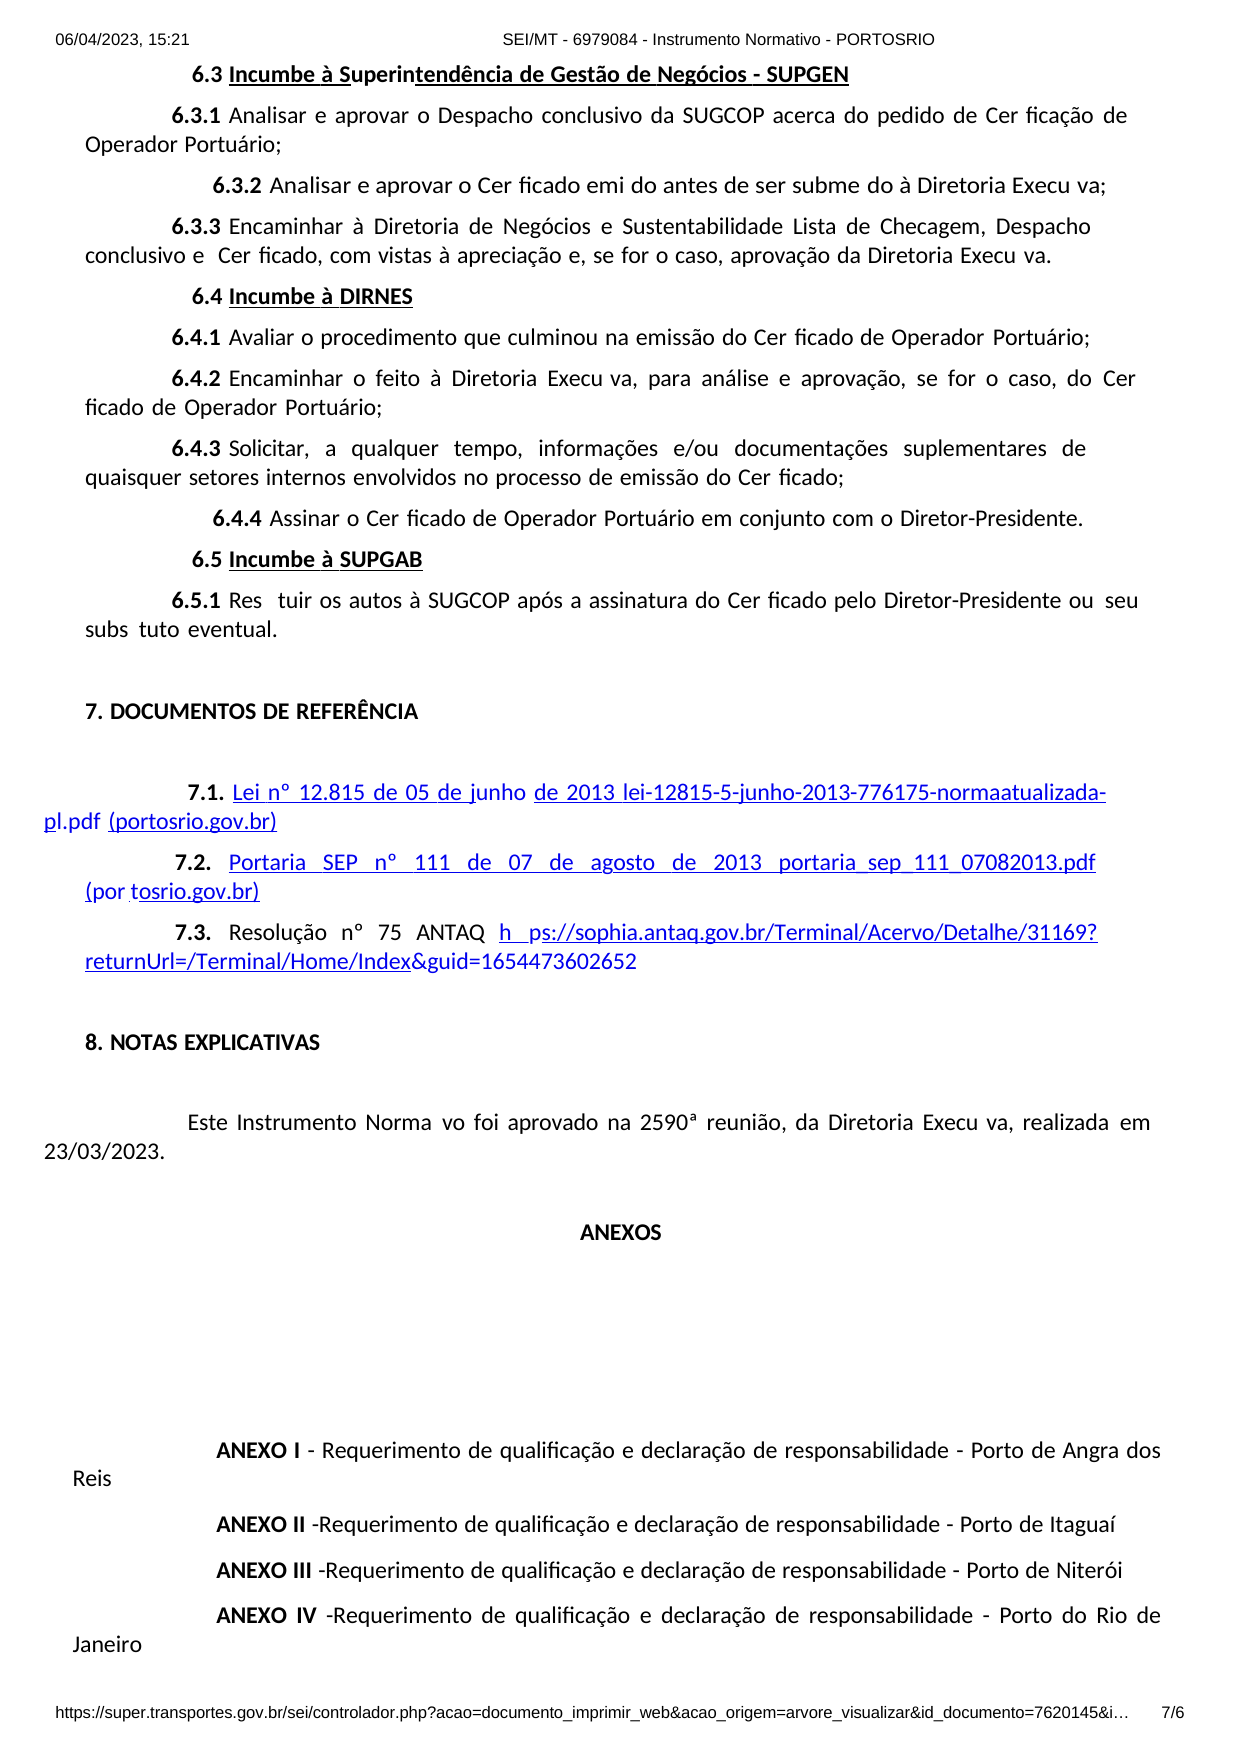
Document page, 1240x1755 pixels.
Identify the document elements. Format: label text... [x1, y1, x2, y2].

list Assinar o Cer ﬁcado de Operador Portuário em conjunto com o Diretor-Presidente. [228, 503, 1196, 533]
text ANEXO II -Requerimento de qualiﬁcação e declaração de responsabilidade - Porto de Itaguaí ANEXO III -Requerimento de qualiﬁcação e declaração de responsabilidade - Porto de Niterói ANEXO IV -Requerimento de qualiﬁcação e declaração de responsabilidade - Porto do Rio de [216, 1509, 1169, 1629]
list Solicitar, a qualquer tempo, informações e/ou documentações suplementares de quaisquer setores internos envolvidos no processo de emissão do Cer ﬁcado; [44, 433, 1157, 491]
list Incumbe à Superintendência de Gestão de Negócios - SUPGEN [192, 59, 1196, 88]
text 8. NOTAS EXPLICATIVAS [85, 1027, 1157, 1056]
text Janeiro [72, 1629, 143, 1659]
text Reis [72, 1463, 143, 1493]
list Analisar e aprovar o Despacho conclusivo da SUGCOP acerca do pedido de Cer ﬁcação de Operador Portuário; [44, 100, 1157, 158]
text 7.1. Lei nº 12.815 de 05 de junho de 2013 lei-12815-5-junho-2013-776175-normaatualizada- pl.pdf (portosrio.gov.br) [44, 777, 1157, 835]
text ANEXO I - Requerimento de qualiﬁcação e declaração de responsabilidade - Porto de Angra dos [216, 1435, 1196, 1464]
text 7. DOCUMENTOS DE REFERÊNCIA [85, 697, 1157, 726]
list Avaliar o procedimento que culminou na emissão do Cer ﬁcado de Operador Portuário; [44, 322, 1196, 352]
list Encaminhar à Diretoria de Negócios e Sustentabilidade Lista de Checagem, Despacho conclusivo e Cer ﬁcado, com vistas à apreciação e, se for o caso, aprovação da Diretoria Execu va. [44, 211, 1157, 269]
list Res tuir os autos à SUGCOP após a assinatura do Cer ﬁcado pelo Diretor-Presidente ou seu subs tuto eventual. [44, 585, 1157, 643]
list Incumbe à SUPGAB [192, 544, 1196, 574]
list Incumbe à DIRNES [192, 281, 1196, 311]
text ANEXOS [85, 1217, 1157, 1246]
list Encaminhar o feito à Diretoria Execu va, para análise e aprovação, se for o caso, do Cer ﬁcado de Operador Portuário; [44, 363, 1157, 421]
text Este Instrumento Norma vo foi aprovado na 2590ª reunião, da Diretoria Execu va, realizada em 23/03/2023. [44, 1107, 1157, 1165]
list Analisar e aprovar o Cer ﬁcado emi do antes de ser subme do à Diretoria Execu va; [228, 170, 1196, 199]
list Resolução nº 75 ANTAQ h ps://sophia.antaq.gov.br/Terminal/Acervo/Detalhe/31169? returnUrl=/Terminal/Home/Index&guid=1654473602652 [44, 917, 1157, 975]
list Portaria SEP nº 111 de 07 de agosto de 2013 portaria_sep_111_07082013.pdf (portosrio.gov.br) [44, 847, 1157, 905]
